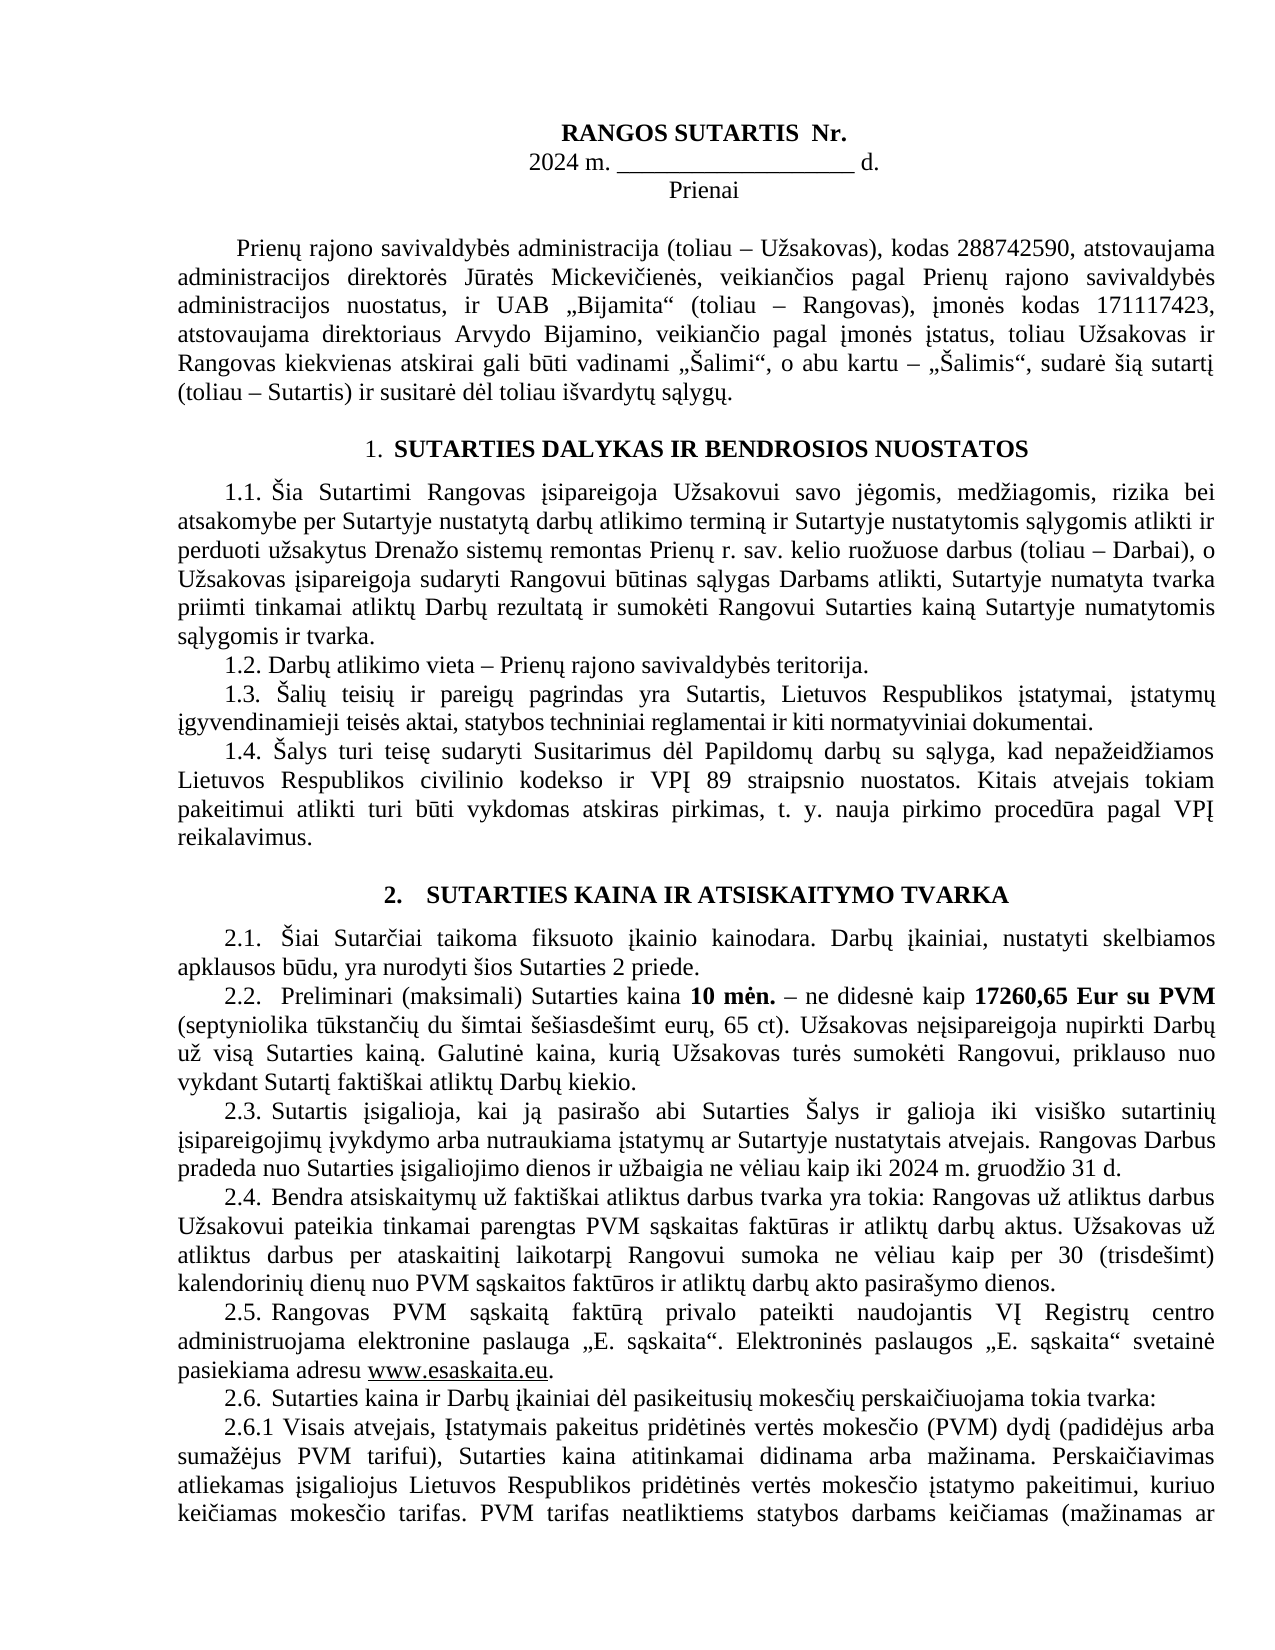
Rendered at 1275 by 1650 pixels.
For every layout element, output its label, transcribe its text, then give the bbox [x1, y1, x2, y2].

list Sutartis įsigalioja, kai ją pasirašo abi Sutarties Šalys ir galioja iki visiško sutartinių įsipareigojimų įvykdymo arba nutraukiama įstatymų ar Sutartyje nustatytais atvejais. Rangovas Darbus pradeda nuo Sutarties įsigaliojimo dienos ir užbaigia ne vėliau kaip iki 2024 m. gruodžio 31 d. [177, 1096, 1216, 1182]
list Šia Sutartimi Rangovas įsipareigoja Užsakovui savo jėgomis, medžiagomis, rizika bei atsakomybe per Sutartyje nustatytą darbų atlikimo terminą ir Sutartyje nustatytomis sąlygomis atlikti ir perduoti užsakytus Drenažo sistemų remontas Prienų r. sav. kelio ruožuose darbus (toliau – Darbai), o Užsakovas įsipareigoja sudaryti Rangovui būtinas sąlygas Darbams atlikti, Sutartyje numatyta tvarka priimti tinkamai atliktų Darbų rezultatą ir sumokėti Rangovui Sutarties kainą Sutartyje numatytomis sąlygomis ir tvarka. [177, 477, 1216, 650]
text 2024 m. ___________________ d. [177, 147, 1216, 176]
list Preliminari (maksimali) Sutarties kaina 10 mėn. – ne didesnė kaip 17260,65 Eur su PVM (septyniolika tūkstančių du šimtai šešiasdešimt eurų, 65 ct). Užsakovas neįsipareigoja nupirkti Darbų už visą Sutarties kainą. Galutinė kaina, kurią Užsakovas turės sumokėti Rangovui, priklauso nuo vykdant Sutartį faktiškai atliktų Darbų kiekio. [177, 981, 1216, 1096]
list Sutarties kaina ir Darbų įkainiai dėl pasikeitusių mokesčių perskaičiuojama tokia tvarka: [177, 1383, 1216, 1412]
text 1.3. Šalių teisių ir pareigų pagrindas yra Sutartis, Lietuvos Respublikos įstatymai, įstatymų įgyvendinamieji teisės aktai, statybos techniniai reglamentai ir kiti normatyviniai dokumentai. [177, 679, 1216, 736]
text Prienai [177, 176, 1216, 204]
list SUTARTIES KAINA IR ATSISKAITYMO TVARKA [177, 880, 1216, 909]
text 1.2. Darbų atlikimo vieta – Prienų rajono savivaldybės teritorija. [177, 650, 1216, 679]
list Rangovas PVM sąskaitą faktūrą privalo pateikti naudojantis VĮ Registrų centro administruojama elektronine paslauga „E. sąskaita“. Elektroninės paslaugos „E. sąskaita“ svetainė pasiekiama adresu www.esaskaita.eu. [177, 1297, 1216, 1383]
list Bendra atsiskaitymų už faktiškai atliktus darbus tvarka yra tokia: Rangovas už atliktus darbus Užsakovui pateikia tinkamai parengtas PVM sąskaitas faktūras ir atliktų darbų aktus. Užsakovas už atliktus darbus per ataskaitinį laikotarpį Rangovui sumoka ne vėliau kaip per 30 (trisdešimt) kalendorinių dienų nuo PVM sąskaitos faktūros ir atliktų darbų akto pasirašymo dienos. [177, 1182, 1216, 1297]
text 2.6.1 Visais atvejais, Įstatymais pakeitus pridėtinės vertės mokesčio (PVM) dydį (padidėjus arba sumažėjus PVM tarifui), Sutarties kaina atitinkamai didinama arba mažinama. Perskaičiavimas atliekamas įsigaliojus Lietuvos Respublikos pridėtinės vertės mokesčio įstatymo pakeitimui, kuriuo keičiamas mokesčio tarifas. PVM tarifas neatliktiems statybos darbams keičiamas (mažinamas ar [177, 1412, 1216, 1527]
text Prienų rajono savivaldybės administracija (toliau – Užsakovas), kodas 288742590, atstovaujama administracijos direktorės Jūratės Mickevičienės, veikiančios pagal Prienų rajono savivaldybės administracijos nuostatus, ir UAB „Bijamita“ (toliau – Rangovas), įmonės kodas 171117423, atstovaujama direktoriaus Arvydo Bijamino, veikiančio pagal įmonės įstatus, toliau Užsakovas ir Rangovas kiekvienas atskirai gali būti vadinami „Šalimi“, o abu kartu – „Šalimis“, sudarė šią sutartį (toliau – Sutartis) ir susitarė dėl toliau išvardytų sąlygų. [177, 233, 1216, 406]
text RANGOS SUTARTIS Nr. [177, 118, 1216, 147]
list SUTARTIES DALYKAS IR BENDROSIOS NUOSTATOS [177, 434, 1216, 463]
text 1.4. Šalys turi teisę sudaryti Susitarimus dėl Papildomų darbų su sąlyga, kad nepažeidžiamos Lietuvos Respublikos civilinio kodekso ir VPĮ 89 straipsnio nuostatos. Kitais atvejais tokiam pakeitimui atlikti turi būti vykdomas atskiras pirkimas, t. y. nauja pirkimo procedūra pagal VPĮ reikalavimus. [177, 736, 1216, 851]
list Šiai Sutarčiai taikoma fiksuoto įkainio kainodara. Darbų įkainiai, nustatyti skelbiamos apklausos būdu, yra nurodyti šios Sutarties 2 priede. [177, 923, 1216, 981]
